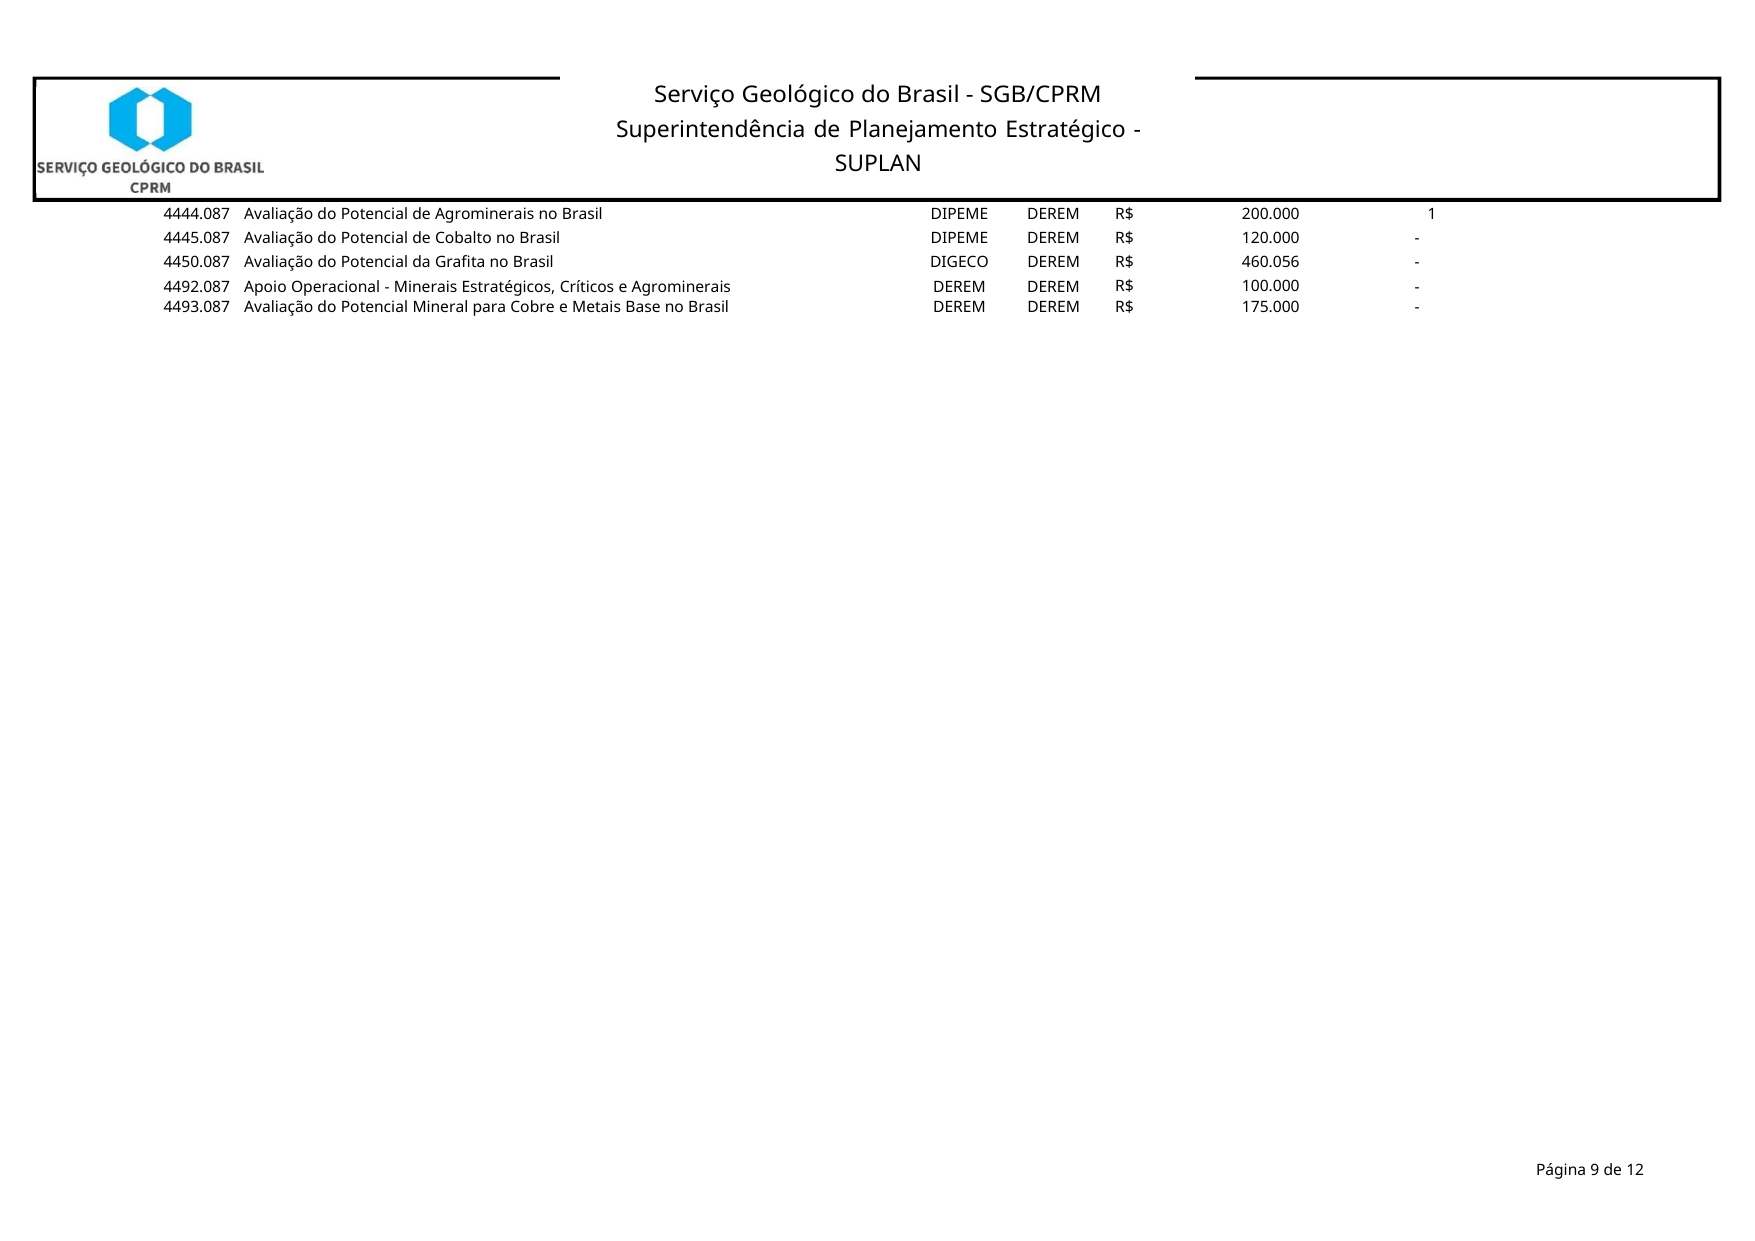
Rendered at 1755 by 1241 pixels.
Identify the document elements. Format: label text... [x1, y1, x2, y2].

table_cell 1 [1423, 202, 1722, 224]
table_cell Avaliação do Potencial da Grafita no Brasil [237, 248, 912, 272]
table_cell 100.000 [1166, 273, 1330, 297]
table_cell - [1330, 224, 1423, 248]
table_cell Apoio Operacional - Minerais Estratégicos, Críticos e Agrominerais [237, 273, 912, 297]
table_cell - [1330, 248, 1423, 272]
table_cell DEREM [1013, 224, 1093, 248]
table_cell DEREM [912, 297, 1013, 318]
table_cell DEREM [912, 273, 1013, 297]
table_cell DEREM [1013, 273, 1093, 297]
table_cell 4450.087 [35, 248, 237, 272]
table_cell [1423, 224, 1722, 248]
table_cell DEREM [1013, 297, 1093, 318]
table_cell 4492.087 [35, 273, 237, 297]
table_cell R$ [1094, 224, 1166, 248]
table_cell [1423, 297, 1722, 318]
table_cell DIPEME [912, 224, 1013, 248]
table_cell - [1330, 273, 1423, 297]
table_cell DIPEME [912, 202, 1013, 224]
table_cell [1423, 273, 1722, 297]
table_cell DEREM [1013, 248, 1093, 272]
table_cell [1330, 202, 1423, 224]
table_cell 460.056 [1166, 248, 1330, 272]
table_cell R$ [1094, 297, 1166, 318]
table_cell 175.000 [1166, 297, 1330, 318]
table_cell 4445.087 [35, 224, 237, 248]
table_cell 120.000 [1166, 224, 1330, 248]
table_cell 4444.087 [35, 202, 237, 224]
table_cell Avaliação do Potencial de Agrominerais no Brasil [237, 202, 912, 224]
table_cell Avaliação do Potencial de Cobalto no Brasil [237, 224, 912, 248]
table_cell - [1330, 297, 1423, 318]
table_cell [1423, 248, 1722, 272]
table_cell DEREM [1013, 202, 1093, 224]
table_cell DIGECO [912, 248, 1013, 272]
table_cell R$ [1094, 202, 1166, 224]
table_cell 200.000 [1166, 202, 1330, 224]
table_cell 4493.087 [35, 297, 237, 318]
table_cell R$ [1094, 273, 1166, 297]
table_cell R$ [1094, 248, 1166, 272]
table_cell Avaliação do Potencial Mineral para Cobre e Metais Base no Brasil [237, 297, 912, 318]
